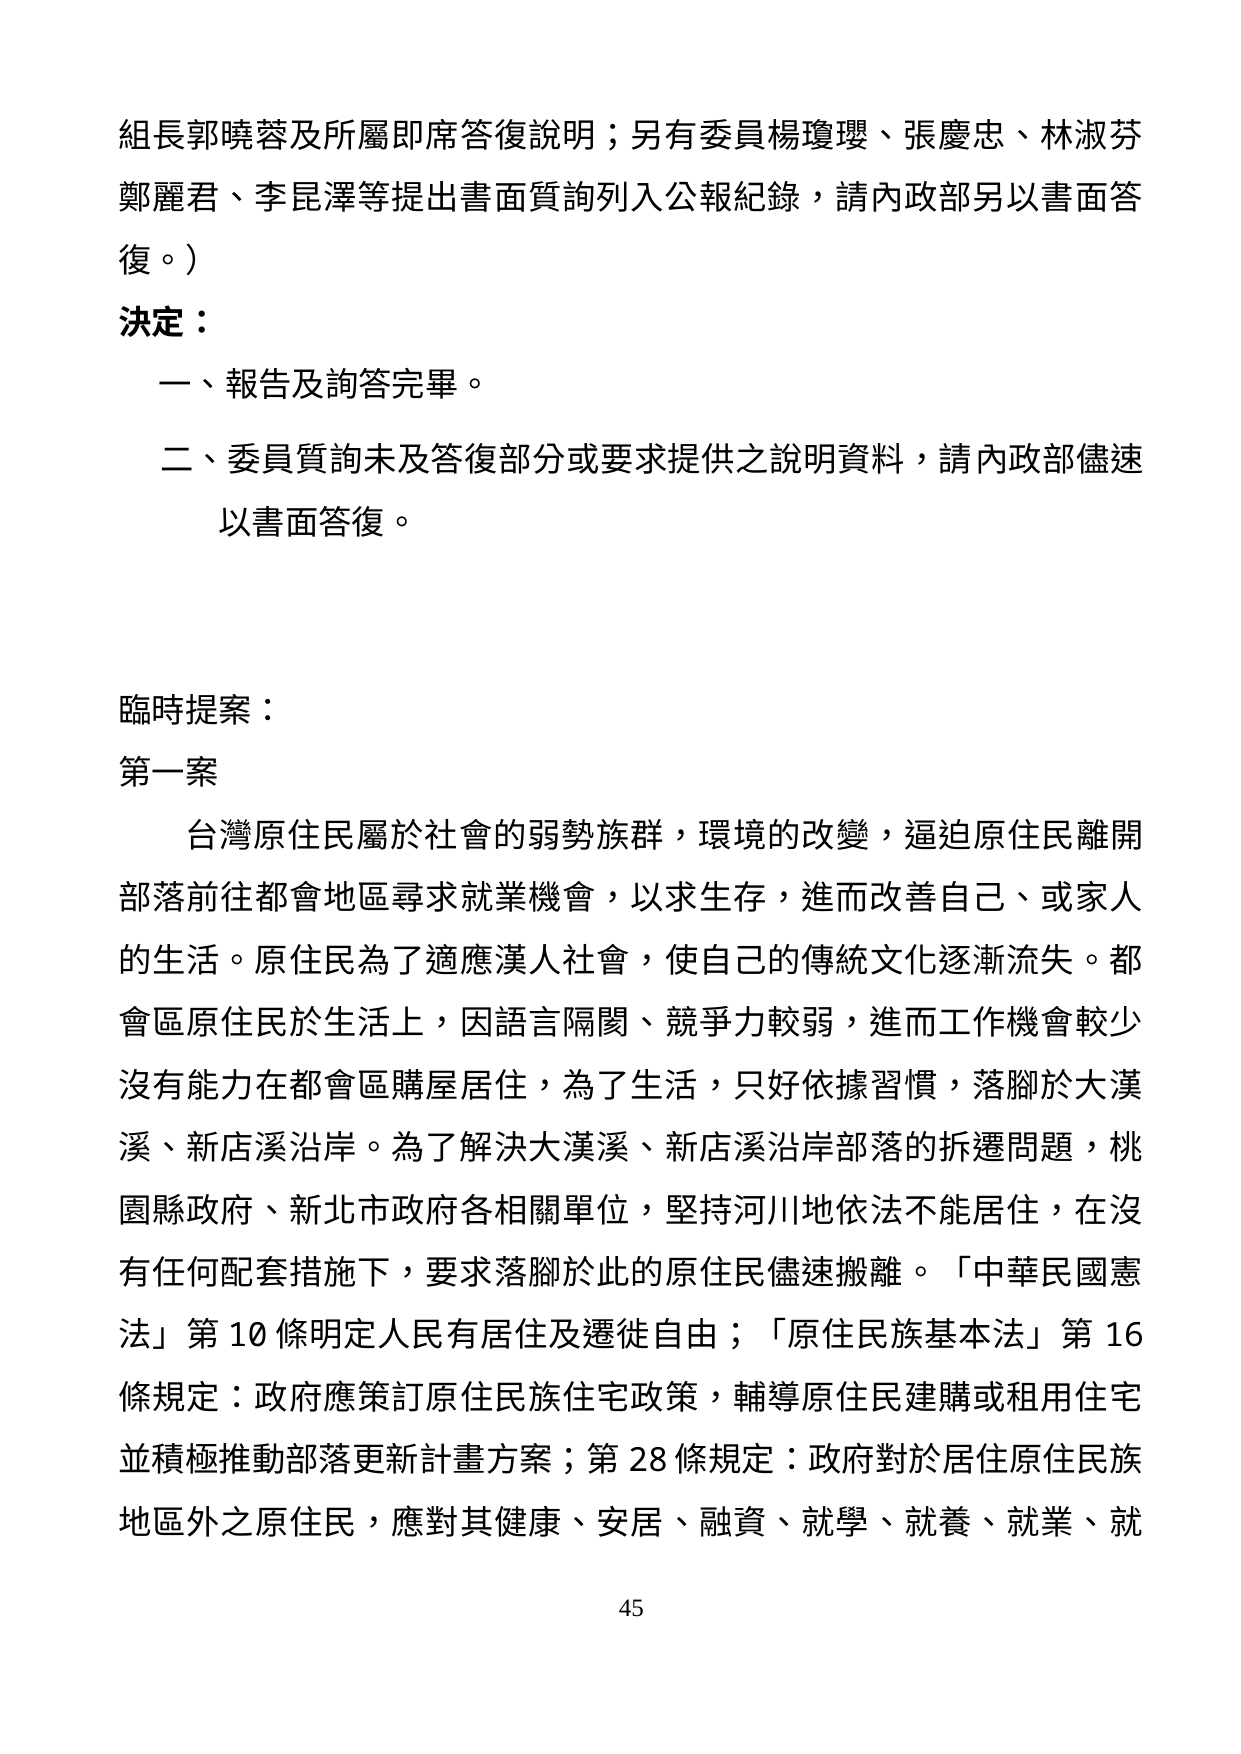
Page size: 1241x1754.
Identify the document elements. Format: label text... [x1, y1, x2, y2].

text 第一案 [118, 728, 1144, 791]
text 臨時提案： [118, 666, 1144, 728]
text 台灣原住民屬於社會的弱勢族群，環境的改變，逼迫原住民離開部落前往都會地區尋求就業機會，以求生存，進而改善自己、或家人的生活。原住民為了適應漢人社會，使自己的傳統文化逐漸流失。都會區原住民於生活上，因語言隔閡、競爭力較弱，進而工作機會較少，沒有能力在都會區購屋居住，為了生活，只好依據習慣，落腳於大漢溪、新店溪沿岸。為了解決大漢溪、新店溪沿岸部落的拆遷問題，桃園縣政府、新北市政府各相關單位，堅持河川地依法不能居住，在沒有任何配套措施下，要求落腳於此的原住民儘速搬離。「中華民國憲法」第10條明定人民有居住及遷徙自由；「原住民族基本法」第16條規定：政府應策訂原住民族住宅政策，輔導原住民建購或租用住宅，並積極推動部落更新計畫方案；第28條規定：政府對於居住原住民族地區外之原住民，應對其健康、安居、融資、就學、就養、就業、就醫及社會適應等事項給予保障及協助。為落實居住正義的政策，針對都會原住民住的問題，中央主管機關應依法制定原住民安居政策，積極協助都會原住民解決住的問題。 [118, 791, 1144, 1541]
text （本次會議計有委員段宜康、吳育昇、江啟臣、徐欣瑩、姚文智、紀國棟、黃文玲、蔡正元、李俊俋、張曉風、陳其邁、江惠貞、林佳龍、廖國棟、黃偉哲、林正二、尤美女、薛凌、管碧玲、邱文彥、許添財、鄭麗君等22人提出質詢，均經內政部部長李鴻源、財政部國有財產局組長郭曉蓉及所屬即席答復說明；另有委員楊瓊瓔、張慶忠、林淑芬、鄭麗君、李昆澤等提出書面質詢列入公報紀錄，請內政部另以書面答復。） [118, 91, 1144, 278]
text 二、委員質詢未及答復部分或要求提供之說明資料，請內政部儘速以書面答復。 [118, 416, 1144, 541]
text 一、報告及詢答完畢。 [118, 341, 1144, 403]
text 決定： [118, 278, 1144, 341]
